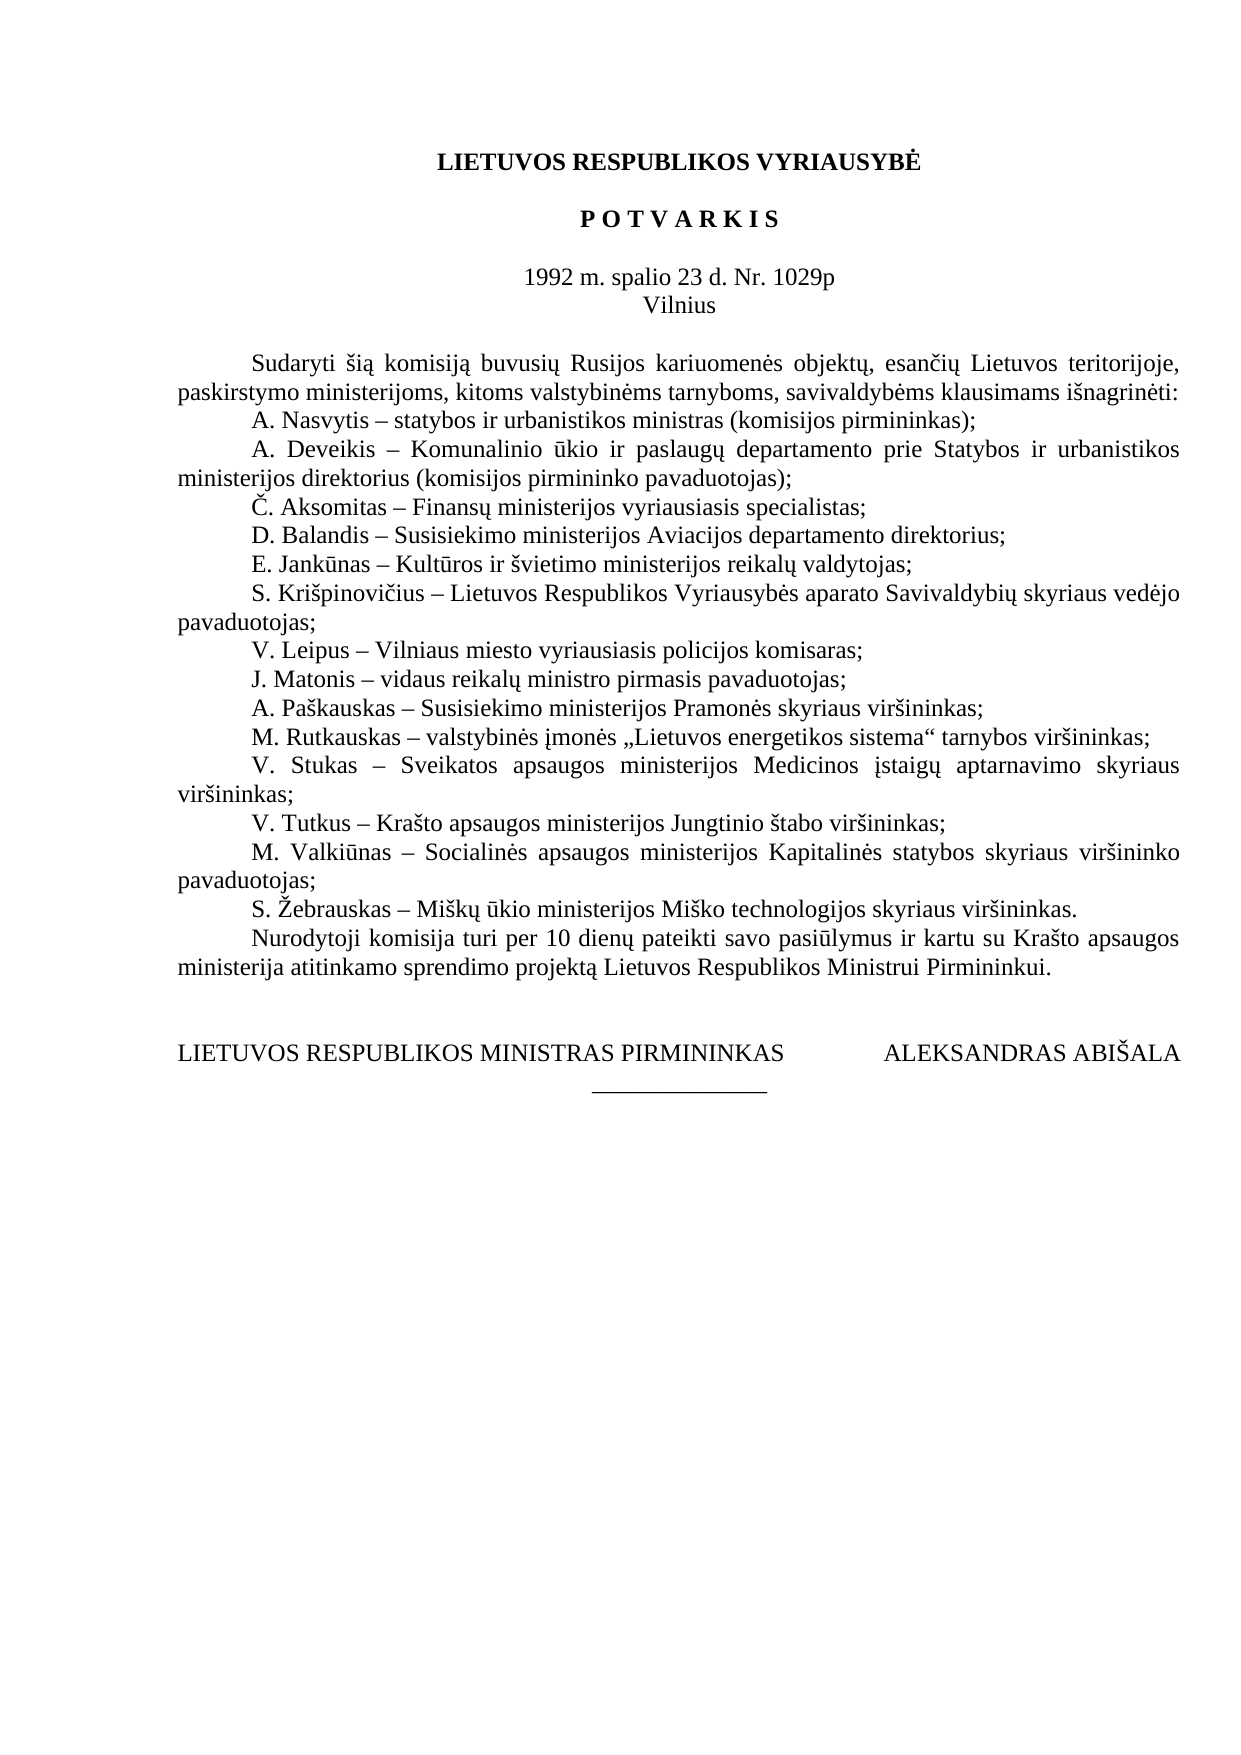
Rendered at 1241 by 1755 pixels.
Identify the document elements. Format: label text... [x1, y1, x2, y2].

text V. Tutkus – Krašto apsaugos ministerijos Jungtinio štabo viršininkas; [177, 808, 1181, 837]
text S. Žebrauskas – Miškų ūkio ministerijos Miško technologijos skyriaus viršininkas. [177, 894, 1181, 923]
text S. Krišpinovičius – Lietuvos Respublikos Vyriausybės aparato Savivaldybių skyriaus vedėjo pavaduotojas; [177, 578, 1181, 636]
text M. Rutkauskas – valstybinės įmonės „Lietuvos energetikos sistema“ tarnybos viršininkas; [177, 722, 1181, 751]
text LIETUVOS RESPUBLIKOS VYRIAUSYBĖ [177, 147, 1181, 176]
text J. Matonis – vidaus reikalų ministro pirmasis pavaduotojas; [177, 664, 1181, 693]
text V. Leipus – Vilniaus miesto vyriausiasis policijos komisaras; [177, 636, 1181, 664]
text LIETUVOS RESPUBLIKOS MINISTRAS PIRMININKAS ALEKSANDRAS ABIŠALA [177, 1038, 1181, 1067]
text E. Jankūnas – Kultūros ir švietimo ministerijos reikalų valdytojas; [177, 549, 1181, 578]
text P O T V A R K I S [177, 204, 1181, 233]
text Nurodytoji komisija turi per 10 dienų pateikti savo pasiūlymus ir kartu su Krašto apsaugos ministerija atitinkamo sprendimo projektą Lietuvos Respublikos Ministrui Pirmininkui. [177, 923, 1181, 981]
text ______________ [177, 1067, 1181, 1096]
text D. Balandis – Susisiekimo ministerijos Aviacijos departamento direktorius; [177, 521, 1181, 549]
text Sudaryti šią komisiją buvusių Rusijos kariuomenės objektų, esančių Lietuvos teritorijoje, paskirstymo ministerijoms, kitoms valstybinėms tarnyboms, savivaldybėms klausimams išnagrinėti: [177, 348, 1181, 406]
text Č. Aksomitas – Finansų ministerijos vyriausiasis specialistas; [177, 492, 1181, 521]
text M. Valkiūnas – Socialinės apsaugos ministerijos Kapitalinės statybos skyriaus viršininko pavaduotojas; [177, 837, 1181, 894]
text A. Deveikis – Komunalinio ūkio ir paslaugų departamento prie Statybos ir urbanistikos ministerijos direktorius (komisijos pirmininko pavaduotojas); [177, 434, 1181, 492]
text 1992 m. spalio 23 d. Nr. 1029p [177, 262, 1181, 291]
text Vilnius [177, 291, 1181, 319]
text A. Paškauskas – Susisiekimo ministerijos Pramonės skyriaus viršininkas; [177, 693, 1181, 722]
text A. Nasvytis – statybos ir urbanistikos ministras (komisijos pirmininkas); [177, 406, 1181, 434]
text V. Stukas – Sveikatos apsaugos ministerijos Medicinos įstaigų aptarnavimo skyriaus viršininkas; [177, 751, 1181, 808]
